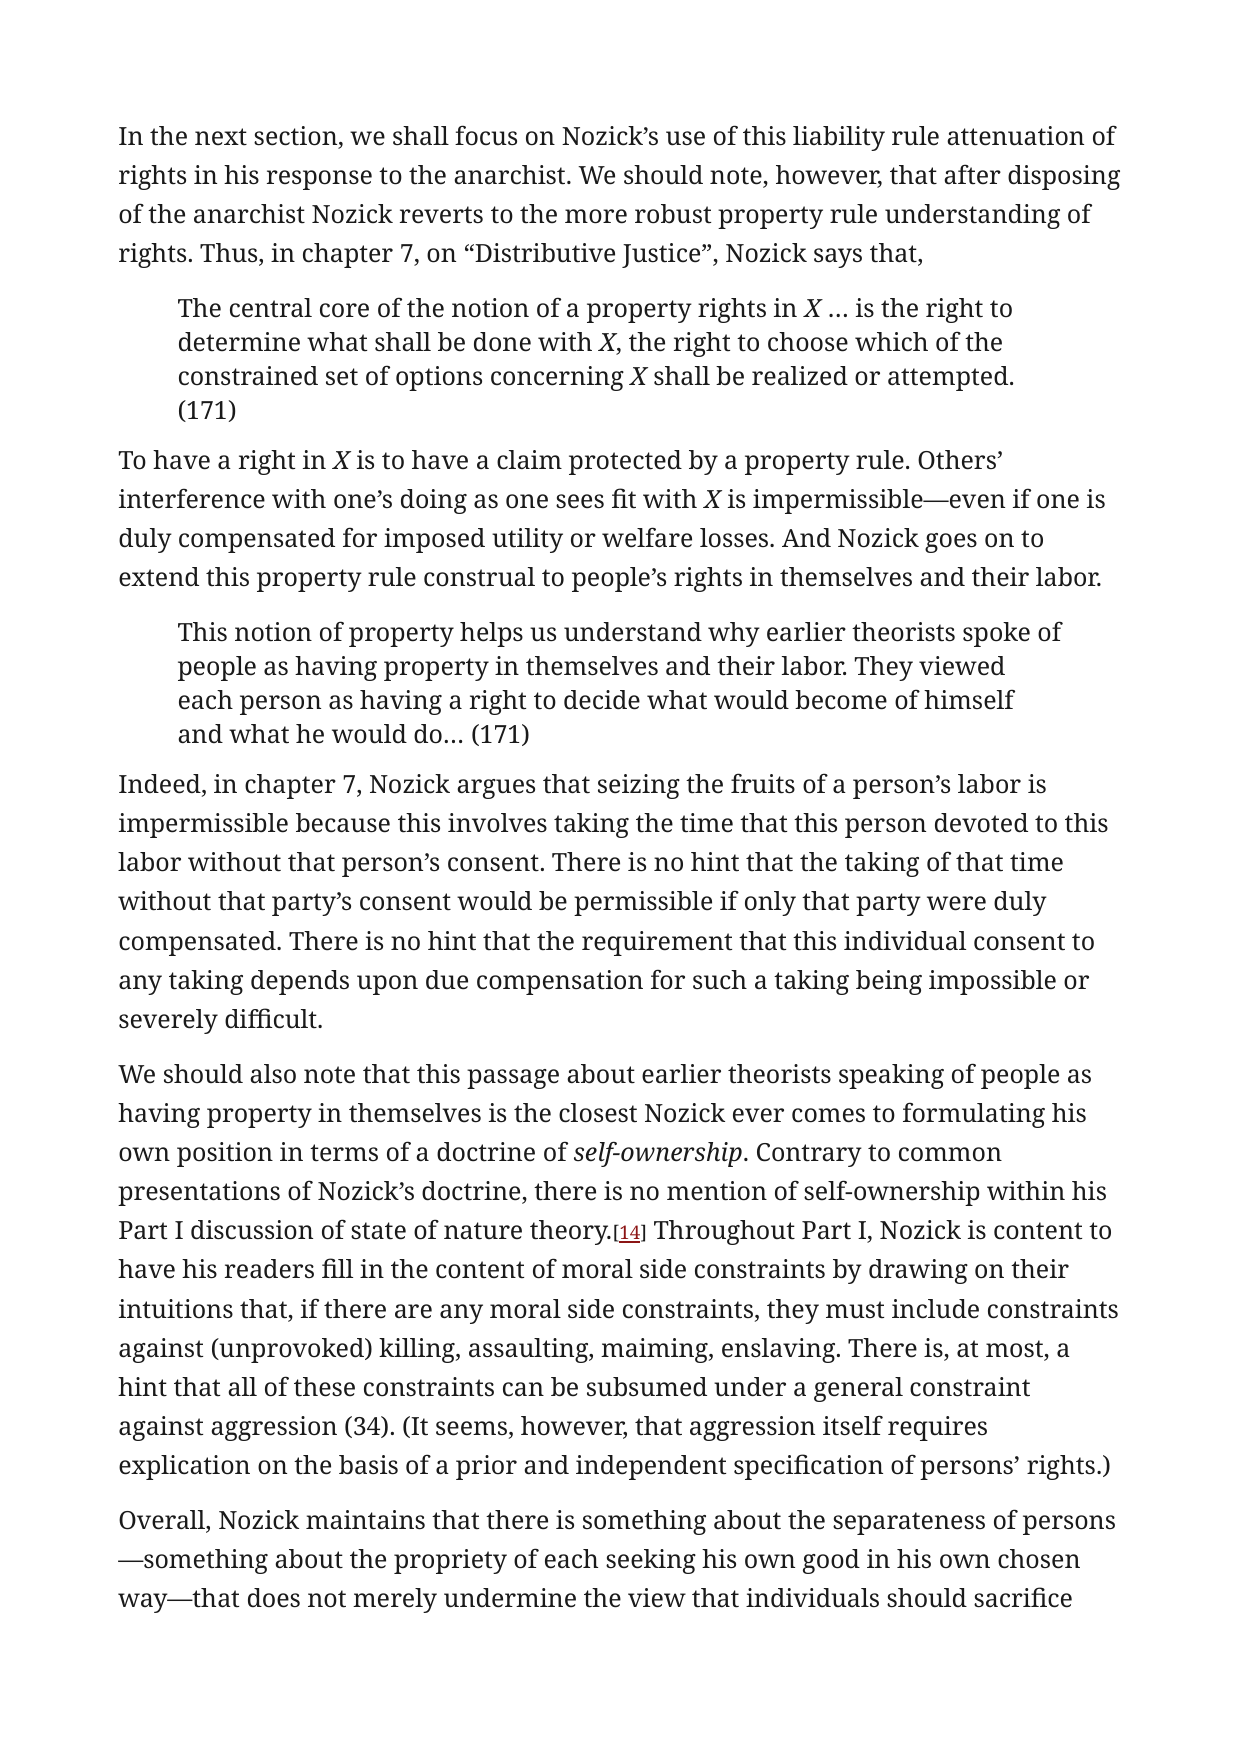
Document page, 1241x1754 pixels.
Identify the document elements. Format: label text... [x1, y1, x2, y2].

text To have a right in X is to have a claim protected by a property rule. Others’ interference with one’s doing as one sees fit with X is impermissible—even if one is duly compensated for imposed utility or welfare losses. And Nozick goes on to extend this property rule construal to people’s rights in themselves and their labor. [118, 442, 1122, 594]
text In the next section, we shall focus on Nozick’s use of this liability rule attenuation of rights in his response to the anarchist. We should note, however, that after disposing of the anarchist Nozick reverts to the more robust property rule understanding of rights. Thus, in chapter 7, on “Distributive Justice”, Nozick says that, [118, 118, 1122, 270]
text This notion of property helps us understand why earlier theorists spoke of people as having property in themselves and their labor. They viewed each person as having a right to decide what would become of himself and what he would do… (171) [177, 614, 1063, 751]
text Overall, Nozick maintains that there is something about the separateness of persons—something about the propriety of each seeking his own good in his own chosen way—that does not merely undermine the view that individuals should sacrifice [118, 1503, 1122, 1615]
text We should also note that this passage about earlier theorists speaking of people as having property in themselves is the closest Nozick ever comes to formulating his own position in terms of a doctrine of self-ownership. Contrary to common presentations of Nozick’s doctrine, there is no mention of self-ownership within his Part I discussion of state of nature theory.[14] Throughout Part I, Nozick is content to have his readers fill in the content of moral side constraints by drawing on their intuitions that, if there are any moral side constraints, they must include constraints against (unprovoked) killing, assaulting, maiming, enslaving. There is, at most, a hint that all of these constraints can be subsumed under a general constraint against aggression (34). (It seems, however, that aggression itself requires explication on the basis of a prior and independent specification of persons’ rights.) [118, 1056, 1122, 1482]
text Indeed, in chapter 7, Nozick argues that seizing the fruits of a person’s labor is impermissible because this involves taking the time that this person devoted to this labor without that person’s consent. There is no hint that the taking of that time without that party’s consent would be permissible if only that party were duly compensated. There is no hint that the requirement that this individual consent to any taking depends upon due compensation for such a taking being impossible or severely difficult. [118, 766, 1122, 1036]
text The central core of the notion of a property rights in X … is the right to determine what shall be done with X, the right to choose which of the constrained set of options concerning X shall be realized or attempted. (171) [177, 290, 1063, 427]
